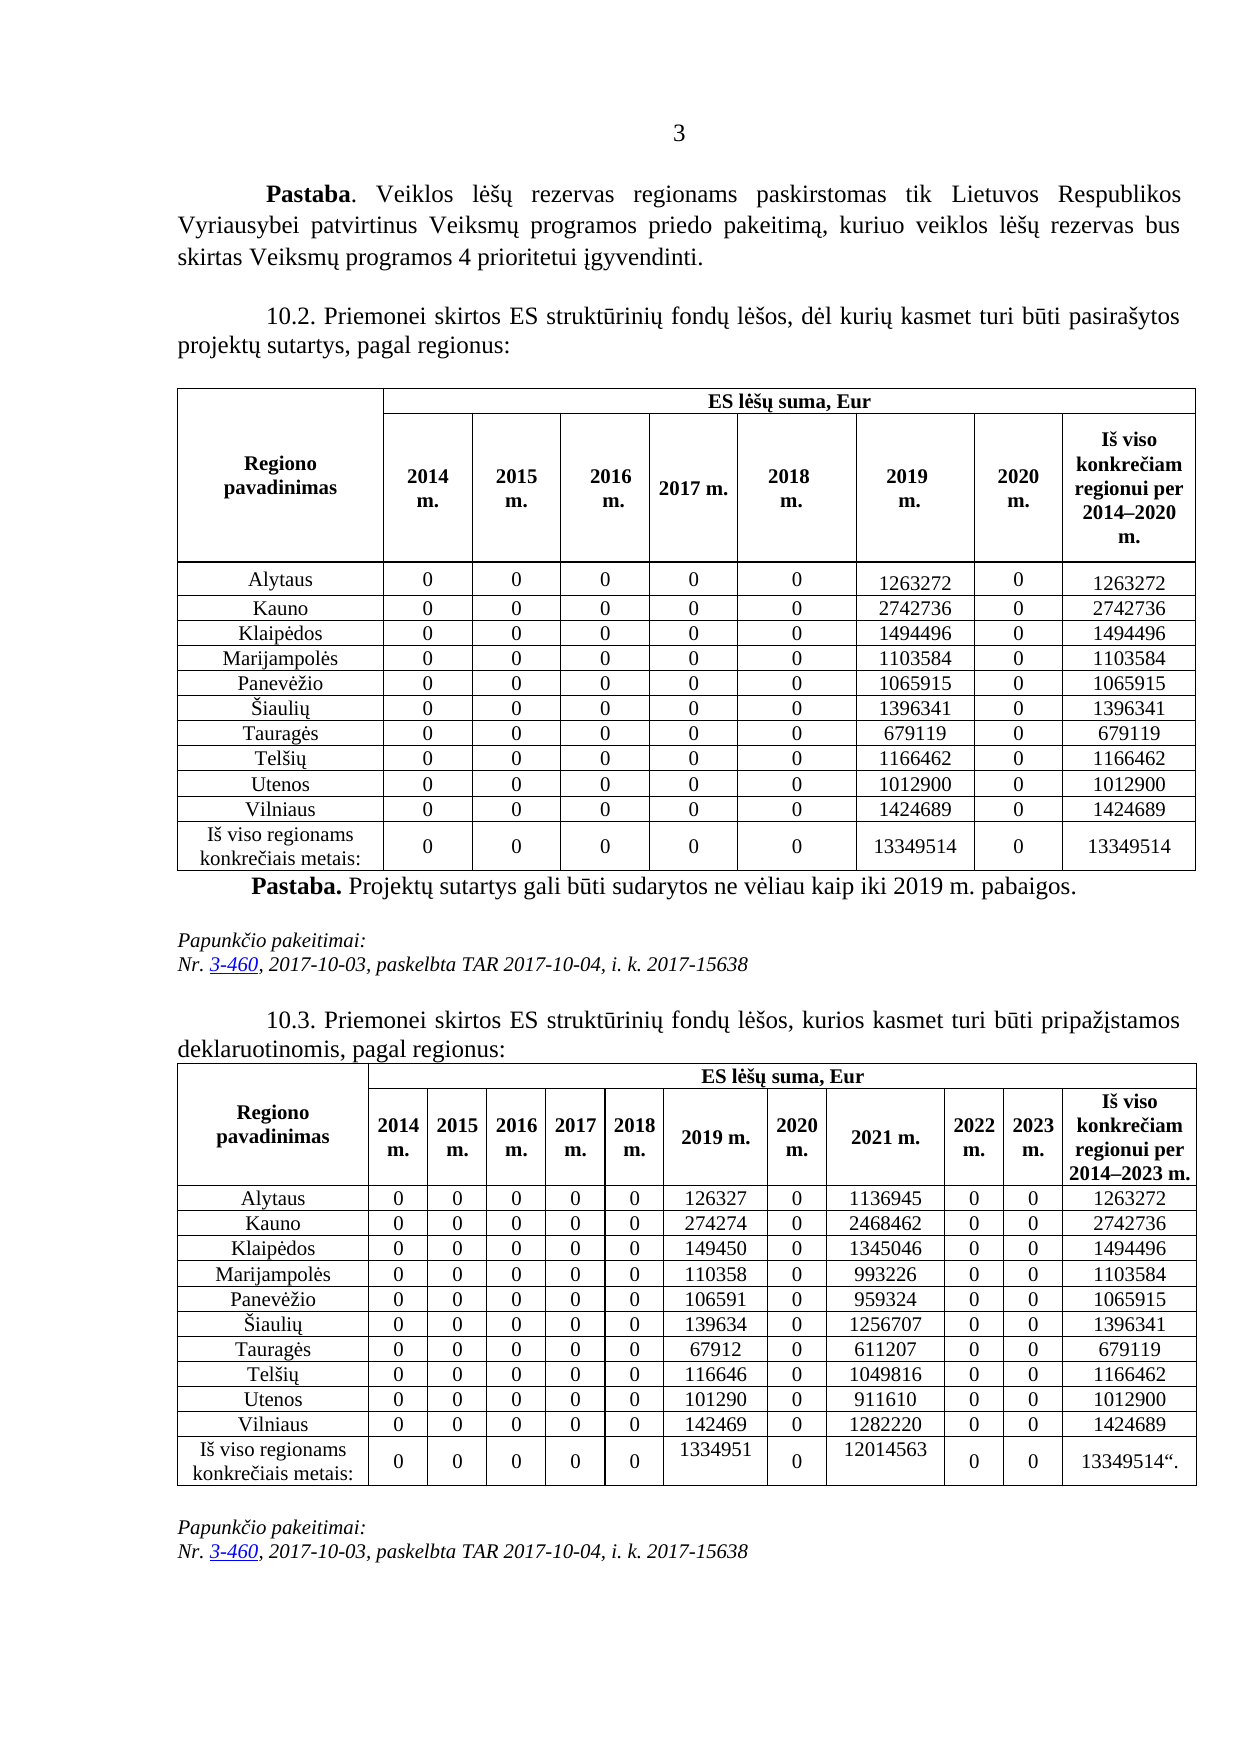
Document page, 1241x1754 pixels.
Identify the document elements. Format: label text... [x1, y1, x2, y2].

table_cell 2017 m. [650, 414, 737, 561]
table_cell 0 [428, 1362, 486, 1386]
table_cell 0 [945, 1412, 1003, 1436]
table_cell 0 [546, 1211, 604, 1235]
table_cell 0 [369, 1437, 427, 1485]
table_cell 0 [369, 1236, 427, 1260]
table_cell 0 [768, 1211, 826, 1235]
table_cell 2742736 [1063, 1211, 1196, 1235]
table_cell 0 [1004, 1186, 1062, 1210]
table_cell 0 [1004, 1211, 1062, 1235]
table_cell 0 [650, 696, 737, 720]
table_cell 0 [975, 671, 1062, 695]
table_header ES lėšų suma, Eur [369, 1064, 1196, 1088]
table_cell 1012900 [1063, 771, 1195, 796]
table_cell 142469 [664, 1412, 767, 1436]
table_cell 0 [561, 822, 649, 870]
table_cell Panevėžio [178, 671, 383, 695]
table_cell 679119 [1063, 1337, 1196, 1361]
table_cell 1396341 [1063, 696, 1195, 720]
table_cell 0 [606, 1362, 663, 1386]
table_cell 0 [650, 746, 737, 770]
table_cell 0 [945, 1362, 1003, 1386]
table_cell 0 [606, 1287, 663, 1311]
text Pastaba. Veiklos lėšų rezervas regionams paskirstomas tik Lietuvos Respublikos Vyriausybei patvirtinus Veiksmų programos priedo pakeitimą, kuriuo veiklos lėšų rezervas bus skirtas Veiksmų programos 4 prioritetui įgyvendinti. [177, 176, 1181, 273]
table_cell 0 [650, 621, 737, 645]
table_cell 0 [606, 1236, 663, 1260]
table_header Regiono pavadinimas [178, 389, 383, 561]
table_cell 0 [768, 1337, 826, 1361]
table_cell 274274 [664, 1211, 767, 1235]
table_cell 0 [738, 646, 856, 670]
table_cell 1263272 [857, 563, 974, 595]
table_cell 1103584 [857, 646, 974, 670]
table_cell 2014 m. [384, 414, 472, 561]
table_cell 13349514 [1063, 822, 1195, 870]
table_cell 0 [561, 671, 649, 695]
table_cell 0 [384, 696, 472, 720]
table_cell 0 [768, 1362, 826, 1386]
table_cell 0 [1004, 1387, 1062, 1411]
table_cell 0 [1004, 1312, 1062, 1336]
table_cell Alytaus [178, 563, 383, 595]
table_cell Iš viso konkrečiam regionui per 2014–2023 m. [1063, 1089, 1196, 1185]
table_cell 0 [945, 1437, 1003, 1485]
table_cell Telšių [178, 1362, 368, 1386]
table_cell 0 [561, 646, 649, 670]
table_cell Tauragės [178, 1337, 368, 1361]
table_cell 0 [546, 1337, 604, 1361]
table_cell 2016 m. [561, 414, 649, 561]
table_cell 1334951 [664, 1437, 767, 1485]
table_cell 0 [487, 1211, 545, 1235]
table_cell 1424689 [1063, 1412, 1196, 1436]
table_cell 0 [1004, 1337, 1062, 1361]
table_cell 0 [473, 746, 560, 770]
table_cell 0 [473, 822, 560, 870]
table_cell 0 [384, 746, 472, 770]
table_cell 0 [945, 1337, 1003, 1361]
table_cell 0 [650, 771, 737, 796]
table_cell 0 [369, 1387, 427, 1411]
table_cell 2742736 [1063, 596, 1195, 620]
table_cell 911610 [827, 1387, 944, 1411]
table_cell 0 [738, 621, 856, 645]
table_cell 13349514“. [1063, 1437, 1196, 1485]
table_cell Utenos [178, 771, 383, 796]
text Pastaba. Projektų sutartys gali būti sudarytos ne vėliau kaip iki 2019 m. pabaigos. [177, 871, 1181, 899]
table_cell Šiaulių [178, 1312, 368, 1336]
table_cell 0 [546, 1312, 604, 1336]
table_cell 0 [546, 1186, 604, 1210]
table_cell 0 [945, 1186, 1003, 1210]
table_cell 0 [738, 746, 856, 770]
table_cell 0 [369, 1261, 427, 1286]
table_cell 0 [975, 822, 1062, 870]
table_cell 0 [561, 721, 649, 745]
table_cell 0 [650, 596, 737, 620]
table_cell 1103584 [1063, 1261, 1196, 1286]
table_cell 1166462 [1063, 1362, 1196, 1386]
table_cell 1424689 [1063, 797, 1195, 821]
table_cell 0 [487, 1337, 545, 1361]
table_cell 0 [428, 1412, 486, 1436]
table_cell 0 [1004, 1236, 1062, 1260]
table_cell 0 [975, 596, 1062, 620]
table_cell Kauno [178, 1211, 368, 1235]
table_cell 959324 [827, 1287, 944, 1311]
table_cell 0 [606, 1186, 663, 1210]
table_cell Iš viso regionams konkrečiais metais: [178, 822, 383, 870]
table_cell 0 [768, 1437, 826, 1485]
table_cell 1136945 [827, 1186, 944, 1210]
table_cell 0 [487, 1186, 545, 1210]
table_cell 0 [738, 563, 856, 595]
table_cell 0 [546, 1236, 604, 1260]
table_cell 679119 [857, 721, 974, 745]
table_cell 2018 m. [606, 1089, 663, 1185]
table_cell Klaipėdos [178, 621, 383, 645]
table_cell 1263272 [1063, 1186, 1196, 1210]
table_cell 106591 [664, 1287, 767, 1311]
table_cell 1282220 [827, 1412, 944, 1436]
table_cell 0 [384, 797, 472, 821]
table_header ES lėšų suma, Eur [384, 389, 1195, 413]
table_cell 2023 m. [1004, 1089, 1062, 1185]
table_cell 0 [945, 1261, 1003, 1286]
table_cell 0 [1004, 1287, 1062, 1311]
table_cell Iš viso konkrečiam regionui per 2014–2020 m. [1063, 414, 1195, 561]
table_cell 0 [650, 721, 737, 745]
table_cell 2014 m. [369, 1089, 427, 1185]
table_cell 0 [546, 1287, 604, 1311]
table_cell 0 [369, 1412, 427, 1436]
table_cell 0 [487, 1236, 545, 1260]
table_cell 0 [945, 1211, 1003, 1235]
table_cell Panevėžio [178, 1287, 368, 1311]
table_cell 0 [650, 797, 737, 821]
table_cell Klaipėdos [178, 1236, 368, 1260]
table_cell 2015 m. [473, 414, 560, 561]
table_cell 0 [384, 596, 472, 620]
table_cell 0 [487, 1412, 545, 1436]
table_cell 0 [473, 646, 560, 670]
text 10.3. Priemonei skirtos ES struktūrinių fondų lėšos, kurios kasmet turi būti pripažįstamos deklaruotinomis, pagal regionus: [177, 1005, 1181, 1063]
table_cell 0 [738, 721, 856, 745]
table_cell 0 [738, 696, 856, 720]
table_cell 1494496 [1063, 1236, 1196, 1260]
table_cell 2016 m. [487, 1089, 545, 1185]
table_cell 0 [606, 1387, 663, 1411]
table_cell Vilniaus [178, 797, 383, 821]
table_cell 2019 m. [664, 1089, 767, 1185]
table_cell 0 [546, 1261, 604, 1286]
table_cell 0 [1004, 1261, 1062, 1286]
table_cell 0 [561, 563, 649, 595]
table_cell 0 [738, 822, 856, 870]
table_cell 0 [768, 1236, 826, 1260]
table_cell 0 [975, 696, 1062, 720]
table_cell 0 [606, 1412, 663, 1436]
table_cell Tauragės [178, 721, 383, 745]
table_cell 2021 m. [827, 1089, 944, 1185]
table_cell 67912 [664, 1337, 767, 1361]
table_cell 1396341 [857, 696, 974, 720]
table_cell 1012900 [857, 771, 974, 796]
table_cell 2020 m. [975, 414, 1062, 561]
table_cell 0 [768, 1261, 826, 1286]
table_cell Alytaus [178, 1186, 368, 1210]
table_cell 0 [473, 771, 560, 796]
table_cell 0 [561, 797, 649, 821]
table_cell 0 [606, 1261, 663, 1286]
table_cell 0 [369, 1186, 427, 1210]
table_cell 139634 [664, 1312, 767, 1336]
table_cell 0 [428, 1261, 486, 1286]
table_cell 0 [606, 1337, 663, 1361]
table_cell 1012900 [1063, 1387, 1196, 1411]
table_cell 0 [975, 771, 1062, 796]
table_cell 0 [975, 746, 1062, 770]
table_cell 0 [738, 797, 856, 821]
table_cell 0 [768, 1387, 826, 1411]
table_cell 0 [606, 1211, 663, 1235]
table_cell 0 [487, 1312, 545, 1336]
table_cell 1065915 [1063, 671, 1195, 695]
table_cell 0 [473, 797, 560, 821]
table_cell 0 [428, 1437, 486, 1485]
table_cell 0 [473, 696, 560, 720]
table_cell 0 [384, 721, 472, 745]
table_cell Iš viso regionams konkrečiais metais: [178, 1437, 368, 1485]
table_cell 0 [650, 646, 737, 670]
table_cell Utenos [178, 1387, 368, 1411]
table_cell 0 [384, 771, 472, 796]
table_cell 0 [384, 621, 472, 645]
table_cell 1345046 [827, 1236, 944, 1260]
table_cell 0 [1004, 1437, 1062, 1485]
table_cell 0 [473, 563, 560, 595]
table_cell Vilniaus [178, 1412, 368, 1436]
table_cell 0 [650, 671, 737, 695]
text Papunkčio pakeitimai: [177, 1515, 1181, 1539]
table_cell 0 [738, 771, 856, 796]
table_cell 2015 m. [428, 1089, 486, 1185]
table_cell 2018 m. [738, 414, 856, 561]
table_cell 0 [428, 1337, 486, 1361]
table_cell 0 [975, 797, 1062, 821]
table_cell 0 [1004, 1412, 1062, 1436]
table_cell 0 [473, 596, 560, 620]
table_cell 0 [561, 746, 649, 770]
table_cell 679119 [1063, 721, 1195, 745]
table_cell 1166462 [857, 746, 974, 770]
table_cell 0 [945, 1387, 1003, 1411]
table_cell 0 [487, 1362, 545, 1386]
table_cell 0 [650, 822, 737, 870]
table_cell 0 [561, 771, 649, 796]
table_cell 0 [369, 1287, 427, 1311]
table_cell 0 [768, 1287, 826, 1311]
table_cell 0 [487, 1387, 545, 1411]
table_cell 0 [384, 822, 472, 870]
table_cell 0 [738, 671, 856, 695]
table_cell 0 [428, 1312, 486, 1336]
table_cell 0 [428, 1387, 486, 1411]
table_cell 611207 [827, 1337, 944, 1361]
table_cell 1166462 [1063, 746, 1195, 770]
table_cell 0 [487, 1287, 545, 1311]
table_cell 0 [428, 1236, 486, 1260]
table_cell 0 [768, 1412, 826, 1436]
table_cell 0 [473, 721, 560, 745]
table_cell 2742736 [857, 596, 974, 620]
table_cell 0 [384, 671, 472, 695]
table_cell 0 [975, 721, 1062, 745]
table_cell 1494496 [857, 621, 974, 645]
table_cell 0 [975, 646, 1062, 670]
text Nr. 3-460, 2017-10-03, paskelbta TAR 2017-10-04, i. k. 2017-15638 [177, 952, 1181, 976]
table_cell 1103584 [1063, 646, 1195, 670]
table_cell 2017 m. [546, 1089, 604, 1185]
table_cell 0 [428, 1186, 486, 1210]
table_cell Marijampolės [178, 646, 383, 670]
table_cell 0 [975, 563, 1062, 595]
table_cell 1256707 [827, 1312, 944, 1336]
table_cell Kauno [178, 596, 383, 620]
table_cell 0 [546, 1437, 604, 1485]
text 10.2. Priemonei skirtos ES struktūrinių fondų lėšos, dėl kurių kasmet turi būti pasirašytos projektų sutartys, pagal regionus: [177, 301, 1181, 359]
table_cell 149450 [664, 1236, 767, 1260]
table_cell 0 [384, 563, 472, 595]
table_cell 0 [473, 671, 560, 695]
table_cell 0 [606, 1437, 663, 1485]
table_cell 0 [473, 621, 560, 645]
table_cell 1263272 [1063, 563, 1195, 595]
table_cell 2020 m. [768, 1089, 826, 1185]
table_cell 1424689 [857, 797, 974, 821]
table_cell 0 [546, 1362, 604, 1386]
table_cell 0 [384, 646, 472, 670]
table_cell 0 [561, 596, 649, 620]
table_cell Šiaulių [178, 696, 383, 720]
table_cell 0 [487, 1437, 545, 1485]
table_cell 1065915 [857, 671, 974, 695]
table_header Regiono pavadinimas [178, 1064, 368, 1185]
table_cell 993226 [827, 1261, 944, 1286]
table_cell 0 [369, 1312, 427, 1336]
table_cell 0 [546, 1412, 604, 1436]
table_cell 1396341 [1063, 1312, 1196, 1336]
table_cell 0 [369, 1337, 427, 1361]
table_cell 0 [650, 563, 737, 595]
table_cell 0 [945, 1287, 1003, 1311]
table_cell 0 [561, 696, 649, 720]
table_cell 0 [546, 1387, 604, 1411]
table_cell 12014563 [827, 1437, 944, 1485]
table_cell 0 [945, 1312, 1003, 1336]
table_cell 0 [768, 1312, 826, 1336]
table_cell 110358 [664, 1261, 767, 1286]
table_cell 1065915 [1063, 1287, 1196, 1311]
table_cell 101290 [664, 1387, 767, 1411]
text Nr. 3-460, 2017-10-03, paskelbta TAR 2017-10-04, i. k. 2017-15638 [177, 1539, 1181, 1563]
table_cell 0 [606, 1312, 663, 1336]
table_cell 0 [428, 1287, 486, 1311]
table_cell 0 [369, 1211, 427, 1235]
table_cell Telšių [178, 746, 383, 770]
table_cell 1049816 [827, 1362, 944, 1386]
table_cell 0 [975, 621, 1062, 645]
table_cell 0 [738, 596, 856, 620]
table_cell 1494496 [1063, 621, 1195, 645]
table_cell 2468462 [827, 1211, 944, 1235]
table_cell 0 [487, 1261, 545, 1286]
table_cell 13349514 [857, 822, 974, 870]
table_cell 0 [945, 1236, 1003, 1260]
table_cell 0 [768, 1186, 826, 1210]
table_cell 0 [428, 1211, 486, 1235]
table_cell 116646 [664, 1362, 767, 1386]
table_cell 0 [1004, 1362, 1062, 1386]
table_cell 2019 m. [857, 414, 974, 561]
text Papunkčio pakeitimai: [177, 928, 1181, 952]
table_cell 126327 [664, 1186, 767, 1210]
table_cell 0 [369, 1362, 427, 1386]
table_cell 0 [561, 621, 649, 645]
table_cell 2022 m. [945, 1089, 1003, 1185]
table_cell Marijampolės [178, 1261, 368, 1286]
